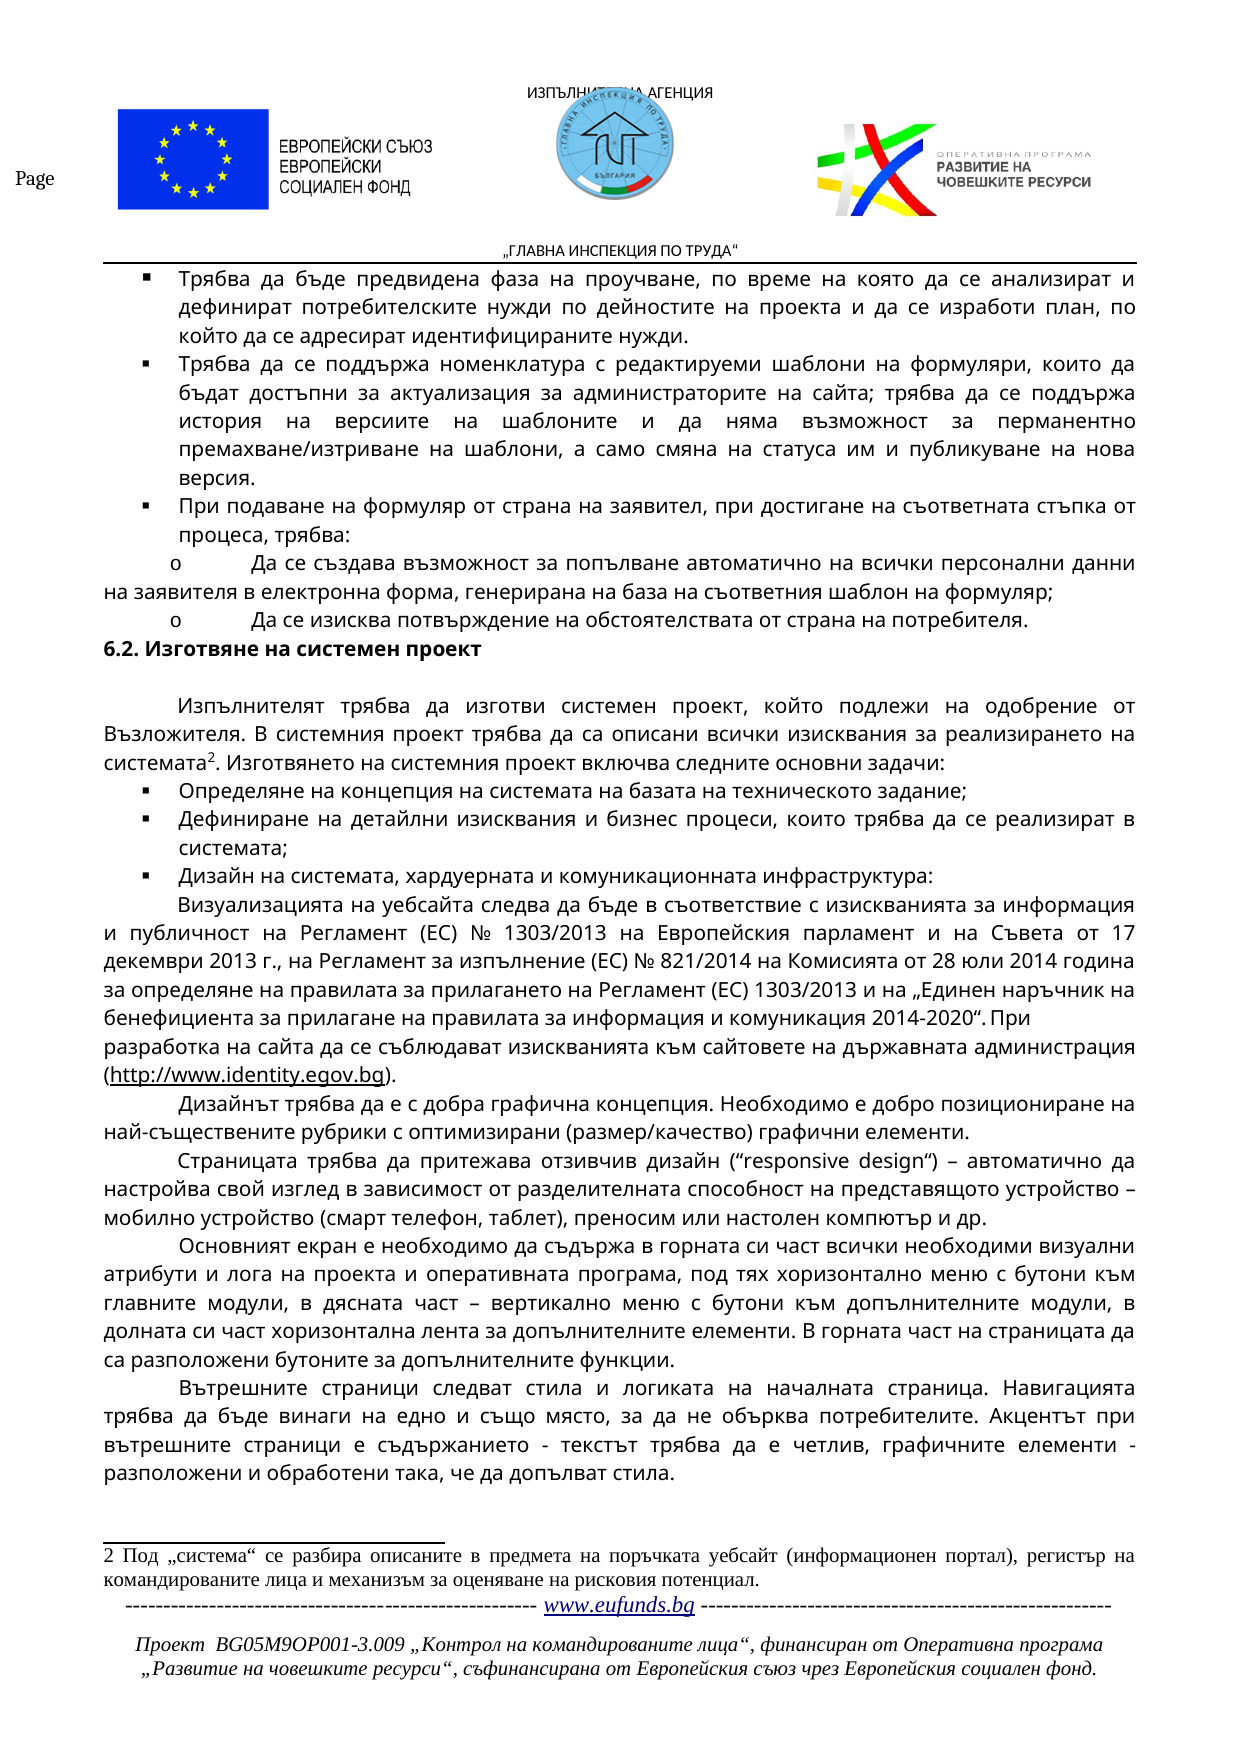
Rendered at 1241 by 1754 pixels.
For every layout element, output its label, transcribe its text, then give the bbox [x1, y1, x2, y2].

list Определяне на концепция на системата на базата на техническото задание; [141, 776, 1137, 804]
text Визуализацията на уебсайта следва да бъде в съответствие с изискванията за информация и публичност на Регламент (ЕС) № 1303/2013 на Европейския парламент и на Съвета от 17 декември 2013 г., на Регламент за изпълнение (ЕС) № 821/2014 на Комисията от 28 юли 2014 година за определяне на правилата за прилагането на Регламент (ЕС) 1303/2013 и на „Единен наръчник на бенефициента за прилагане на правилата за информация и комуникация 2014-2020“. При разработка на сайта да се съблюдават изискванията към сайтовете на държавната администрация (http://www.idеntity.egov.bg). [103, 890, 1137, 1089]
list Трябва да се поддържа номенклатура с редактируеми шаблони на формуляри, които да бъдат достъпни за актуализация за администраторите на сайта; трябва да се поддържа история на версиите на шаблоните и да няма възможност за перманентно премахване/изтриване на шаблони, а само смяна на статуса им и публикуване на нова версия. [141, 349, 1137, 491]
text Изпълнителят трябва да изготви системен проект, който подлежи на одобрение от Възложителя. В системния проект трябва да са описани всички изисквания за реализирането на системата. Изготвянето на системния проект включва следните основни задачи: [103, 691, 1137, 776]
text Вътрешните страници следват стила и логиката на началната страница. Навигацията трябва да бъде винаги на едно и също място, за да не обърква потребителите. Акцентът при вътрешните страници е съдържанието - текстът трябва да е четлив, графичните елементи - разположени и обработени така, че да допълват стила. [103, 1373, 1137, 1487]
list Да се изисква потвърждение на обстоятелствата от страна на потребителя. [103, 605, 1137, 634]
list Дефиниране на детайлни изисквания и бизнес процеси, които трябва да се реализират в системата; [141, 804, 1137, 861]
text Страницата трябва да притежава отзивчив дизайн (“responsive design“) – автоматично да настройва свой изглед в зависимост от разделителната способност на представящото устройство – мобилно устройство (смарт телефон, таблет), преносим или настолен компютър и др. [103, 1146, 1137, 1231]
text Основният екран е необходимо да съдържа в горната си част всички необходими визуални атрибути и лога на проекта и оперативната програма, под тях хоризонтално меню с бутони към главните модули, в дясната част – вертикално меню с бутони към допълнителните модули, в долната си част хоризонтална лента за допълнителните елементи. В горната част на страницата да са разположени бутоните за допълнителните функции. [103, 1231, 1137, 1373]
list Да се създава възможност за попълване автоматично на всички персонални данни на заявителя в електронна форма, генерирана на база на съответния шаблон на формуляр; [103, 548, 1137, 605]
list Дизайн на системата, хардуерната и комуникационната инфраструктура: [141, 861, 1137, 890]
text Дизайнът трябва да е с добра графична концепция. Необходимо е добро позициониране на най-съществените рубрики с оптимизирани (размер/качество) графични елементи. [103, 1089, 1137, 1146]
text 6.2. Изготвяне на системен проект [103, 634, 1137, 662]
list Трябва да бъде предвидена фаза на проучване, по време на която да се анализират и дефинират потребителските нужди по дейностите на проекта и да се изработи план, по който да се адресират идентифицираните нужди. [141, 264, 1137, 349]
text Под „система“ се разбира описаните в предмета на поръчката уебсайт (информационен портал), регистър на командированите лица и механизъм за оценяване на рисковия потенциал. [103, 1543, 1137, 1591]
list При подаване на формуляр от страна на заявител, при достигане на съответната стъпка от процеса, трябва: [141, 491, 1137, 548]
